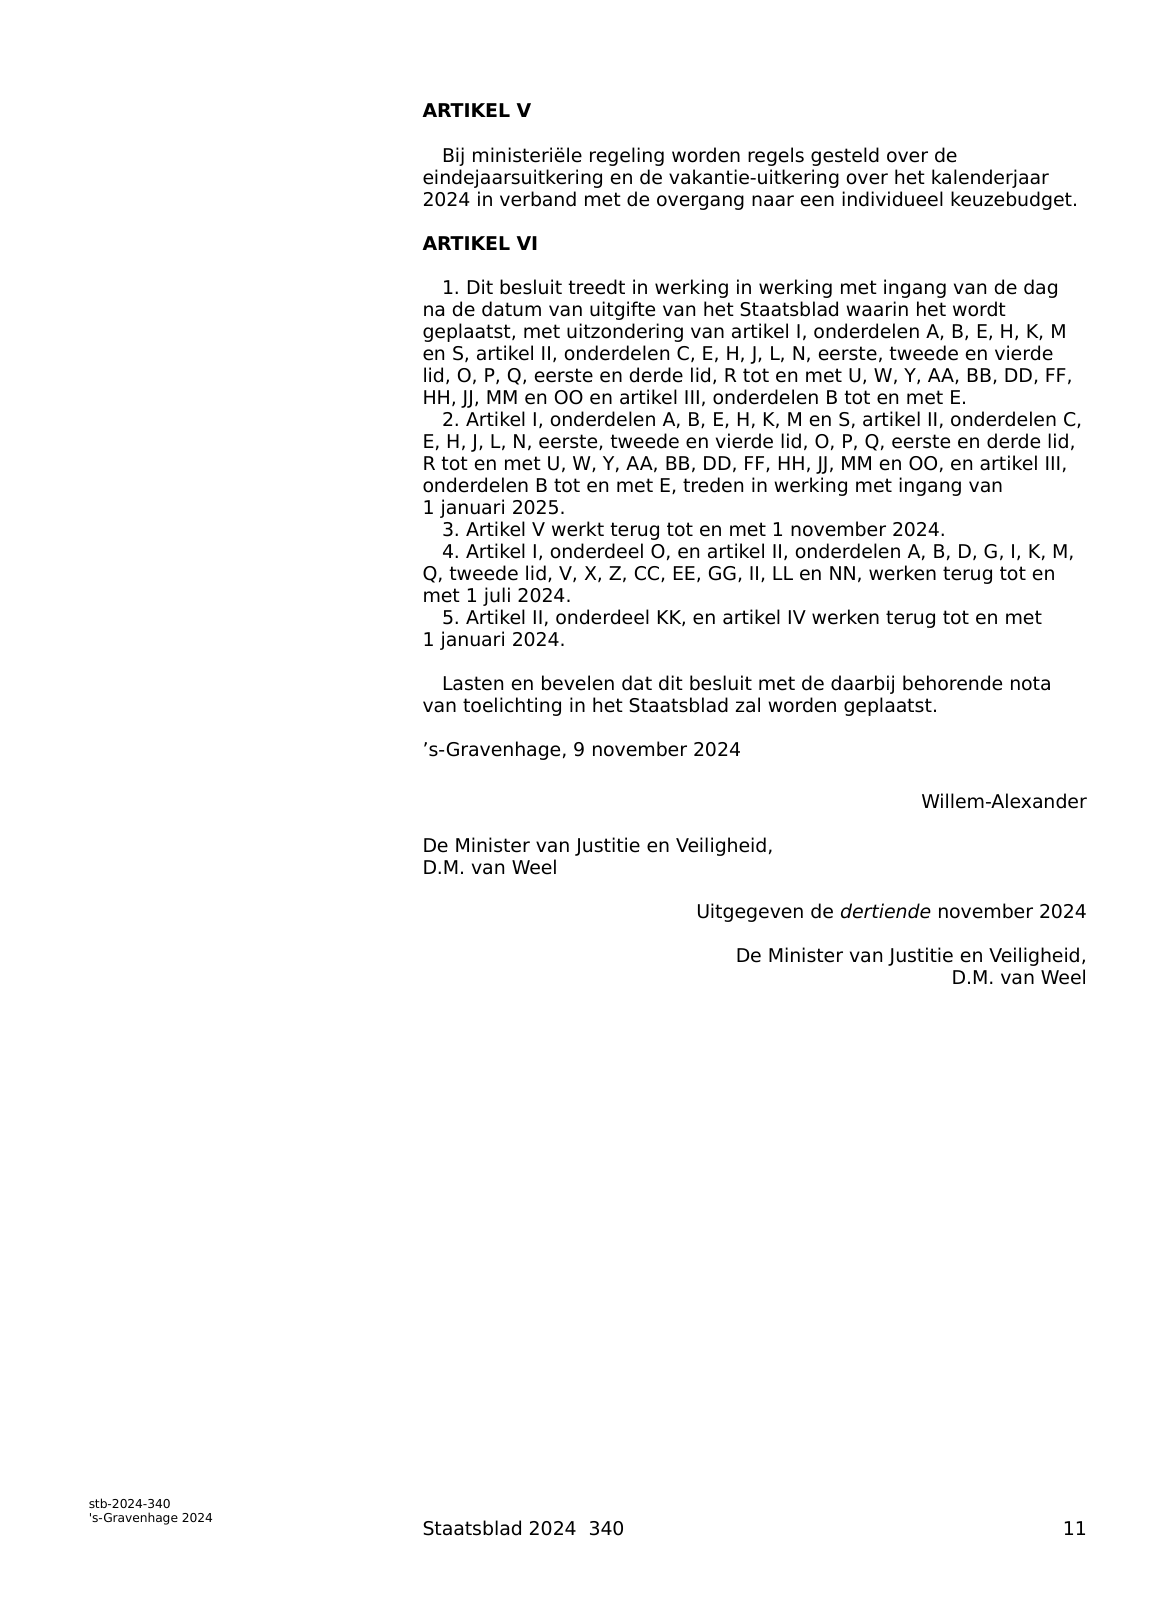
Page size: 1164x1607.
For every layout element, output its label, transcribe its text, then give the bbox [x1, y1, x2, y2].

text 1. Dit besluit treedt in werking in werking met ingang van de dag na de datum van uitgifte van het Staatsblad waarin het wordt geplaatst, met uitzondering van artikel I, onderdelen A, B, E, H, K, M en S, artikel II, onderdelen C, E, H, J, L, N, eerste, tweede en vierde lid, O, P, Q, eerste en derde lid, R tot en met U, W, Y, AA, BB, DD, FF, HH, JJ, MM en OO en artikel III, onderdelen B tot en met E. [422, 277, 1087, 409]
text 's-Gravenhage 2024 [88, 1511, 323, 1525]
text Bij ministeriële regeling worden regels gesteld over de eindejaarsuitkering en de vakantie-uitkering over het kalenderjaar 2024 in verband met de overgang naar een individueel keuzebudget. [422, 144, 1087, 211]
text stb-2024-340 [88, 1497, 323, 1511]
text Willem-Alexander [422, 791, 1087, 813]
text Lasten en bevelen dat dit besluit met de daarbij behorende nota van toelichting in het Staatsblad zal worden geplaatst. [422, 673, 1087, 717]
text De Minister van Justitie en Veiligheid, D.M. van Weel [422, 835, 1087, 879]
text 4. Artikel I, onderdeel O, en artikel II, onderdelen A, B, D, G, I, K, M, Q, tweede lid, V, X, Z, CC, EE, GG, II, LL en NN, werken terug tot en met 1 juli 2024. [422, 541, 1087, 607]
text 5. Artikel II, onderdeel KK, en artikel IV werken terug tot en met 1 januari 2024. [422, 607, 1087, 651]
text 2. Artikel I, onderdelen A, B, E, H, K, M en S, artikel II, onderdelen C, E, H, J, L, N, eerste, tweede en vierde lid, O, P, Q, eerste en derde lid, R tot en met U, W, Y, AA, BB, DD, FF, HH, JJ, MM en OO, en artikel III, onderdelen B tot en met E, treden in werking met ingang van 1 januari 2025. [422, 409, 1087, 519]
subtitle ARTIKEL V [422, 100, 1087, 122]
text Uitgegeven de dertiende november 2024 [422, 901, 1087, 923]
text De Minister van Justitie en Veiligheid, D.M. van Weel [422, 945, 1087, 989]
subtitle ARTIKEL VI [422, 233, 1087, 255]
text ’s-Gravenhage, 9 november 2024 [422, 739, 1087, 761]
text 3. Artikel V werkt terug tot en met 1 november 2024. [422, 519, 1087, 541]
